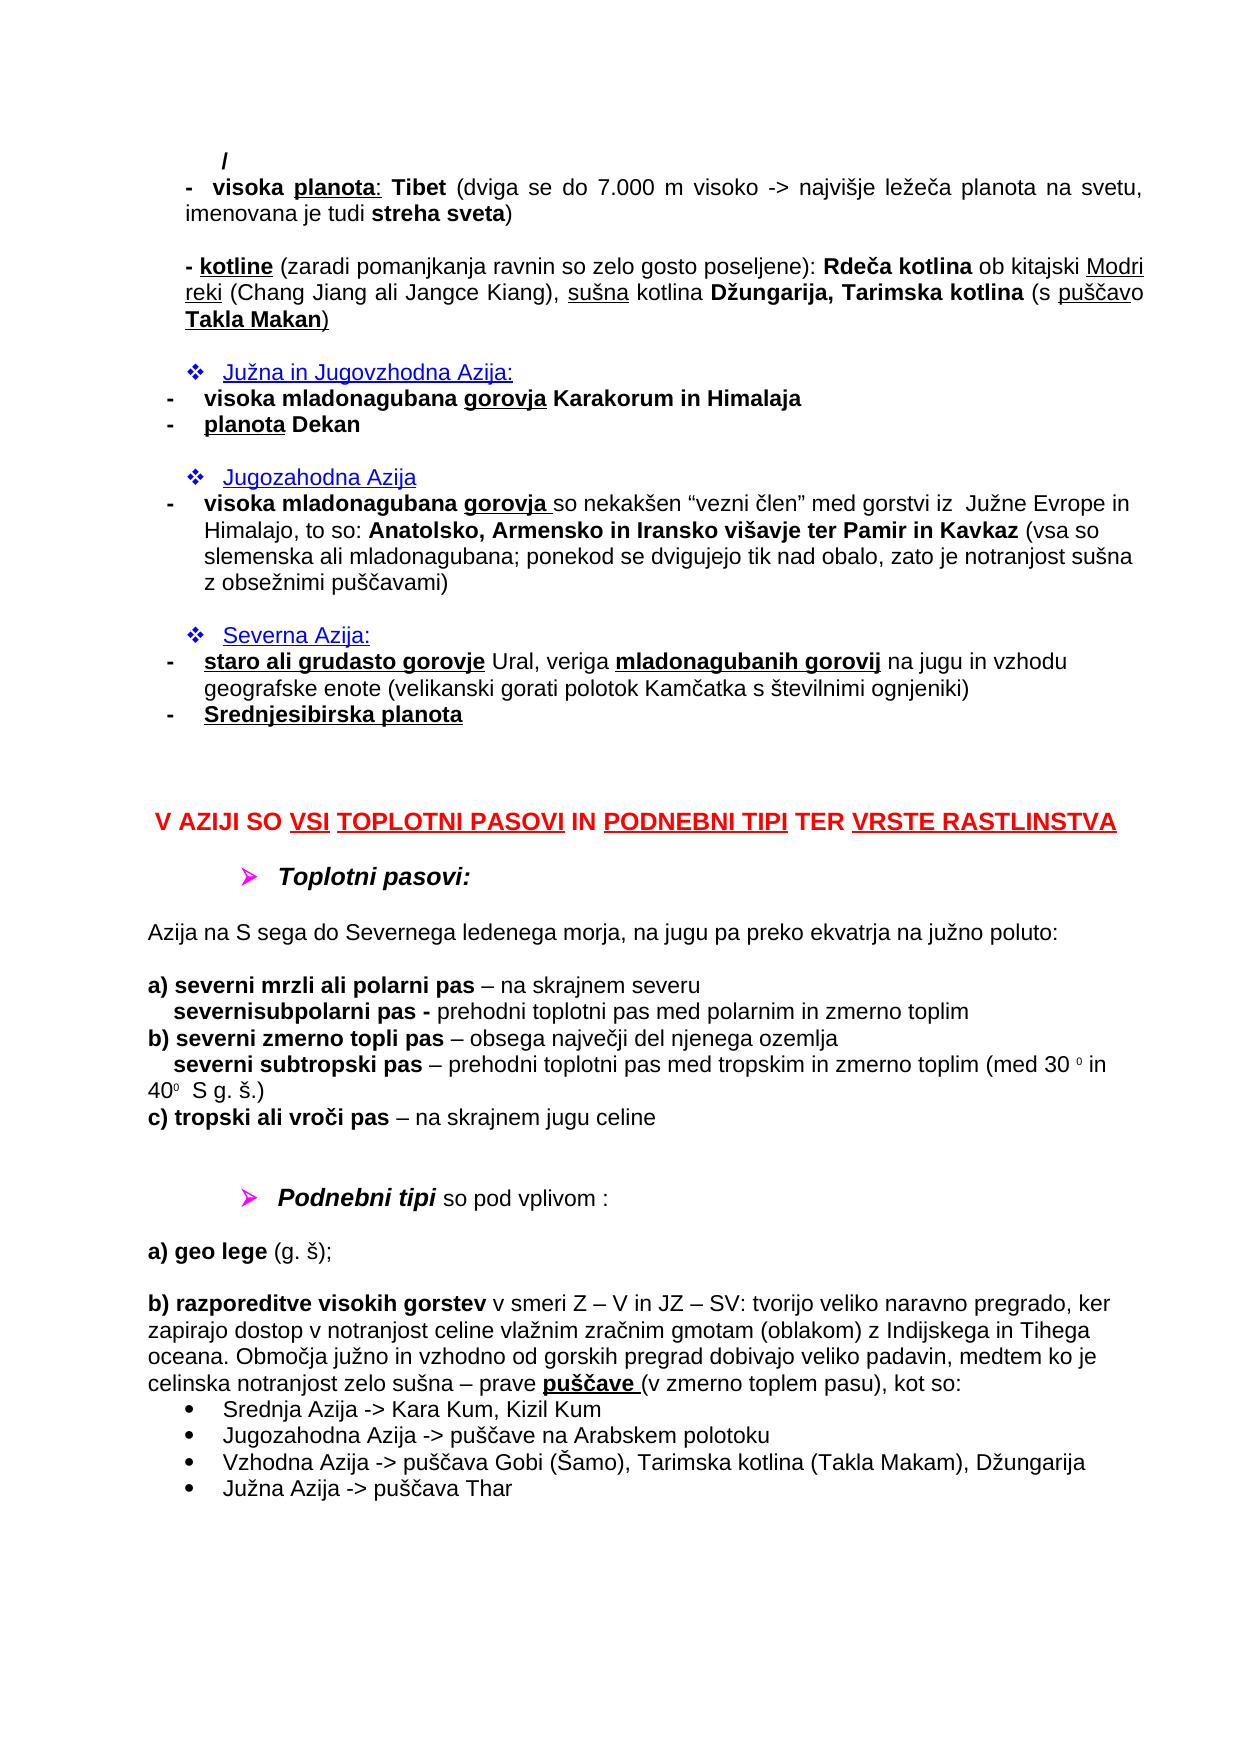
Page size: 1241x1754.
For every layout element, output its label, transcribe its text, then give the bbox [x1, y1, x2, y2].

text / [185, 148, 1144, 174]
text b) severni zmerno topli pas – obsega največji del njenega ozemlja [148, 1024, 1144, 1051]
list Srednja Azija -> Kara Kum, Kizil Kum [185, 1396, 1144, 1422]
list Severna Azija: [185, 622, 1144, 648]
list Toplotni pasovi: [240, 862, 1144, 890]
text c) tropski ali vroči pas – na skrajnem jugu celine [148, 1103, 1144, 1130]
list Srednjesibirska planota [166, 701, 1144, 727]
list Jugozahodna Azija [185, 464, 1144, 490]
text severni subtropski pas – prehodni toplotni pas med tropskim in zmerno toplim (med 30 0 in 400 S g. š.) [148, 1051, 1144, 1103]
list Jugozahodna Azija -> puščave na Arabskem polotoku [185, 1422, 1144, 1448]
text a) geo lege (g. š); [148, 1238, 1144, 1264]
text V AZIJI SO VSI TOPLOTNI PASOVI IN PODNEBNI TIPI TER VRSTE RASTLINSTVA [148, 806, 1144, 835]
list Južna Azija -> puščava Thar [185, 1475, 1144, 1501]
list Podnebni tipi so pod vplivom : [240, 1183, 1144, 1211]
text - visoka planota: Tibet (dviga se do 7.000 m visoko -> najvišje ležeča planota na svetu, imenovana je tudi streha sveta) [185, 174, 1144, 227]
text Azija na S sega do Severnega ledenega morja, na jugu pa preko ekvatrja na južno poluto: [148, 919, 1144, 945]
text b) razporeditve visokih gorstev v smeri Z – V in JZ – SV: tvorijo veliko naravno pregrado, ker zapirajo dostop v notranjost celine vlažnim zračnim gmotam (oblakom) z Indijskega in Tihega oceana. Območja južno in vzhodno od gorskih pregrad dobivajo veliko padavin, medtem ko je celinska notranjost zelo sušna – prave puščave (v zmerno toplem pasu), kot so: [148, 1290, 1144, 1396]
list visoka mladonagubana gorovja Karakorum in Himalaja [166, 385, 1144, 411]
text a) severni mrzli ali polarni pas – na skrajnem severu [148, 972, 1144, 998]
list staro ali grudasto gorovje Ural, veriga mladonagubanih gorovij na jugu in vzhodu geografske enote (velikanski gorati polotok Kamčatka s številnimi ognjeniki) [166, 648, 1144, 701]
list Južna in Jugovzhodna Azija: [185, 358, 1144, 385]
list visoka mladonagubana gorovja so nekakšen “vezni člen” med gorstvi iz Južne Evrope in Himalajo, to so: Anatolsko, Armensko in Iransko višavje ter Pamir in Kavkaz (vsa so slemenska ali mladonagubana; ponekod se dvigujejo tik nad obalo, zato je notranjost sušna z obsežnimi puščavami) [166, 490, 1144, 596]
list planota Dekan [166, 411, 1144, 437]
text - kotline (zaradi pomanjkanja ravnin so zelo gosto poseljene): Rdeča kotlina ob kitajski Modri reki (Chang Jiang ali Jangce Kiang), sušna kotlina Džungarija, Tarimska kotlina (s puščavo Takla Makan) [185, 253, 1144, 332]
list Vzhodna Azija -> puščava Gobi (Šamo), Tarimska kotlina (Takla Makam), Džungarija [185, 1448, 1144, 1475]
text severnisubpolarni pas - prehodni toplotni pas med polarnim in zmerno toplim [148, 998, 1144, 1024]
